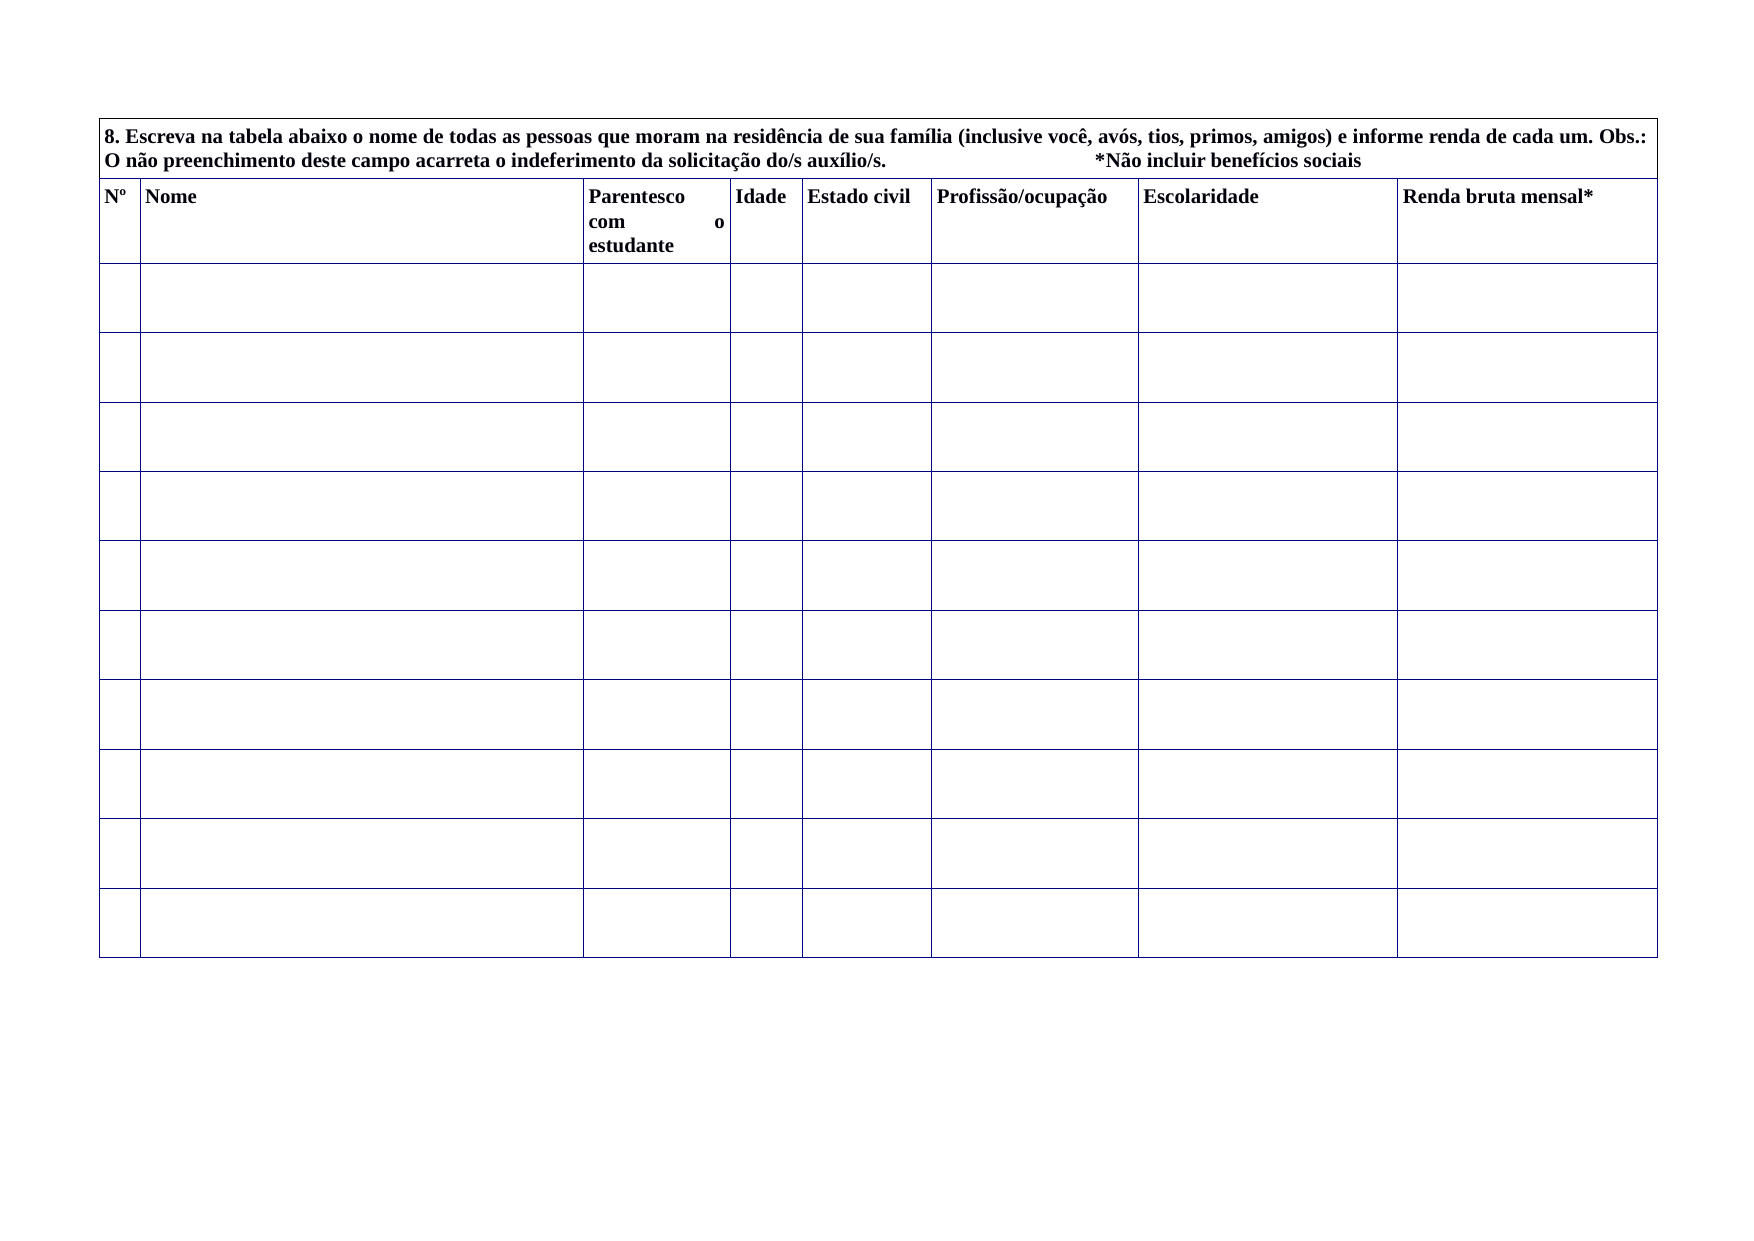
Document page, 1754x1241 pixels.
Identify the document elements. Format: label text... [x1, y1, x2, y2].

table_cell [1398, 333, 1657, 401]
table_cell [731, 680, 802, 749]
table_cell [100, 333, 140, 401]
table_cell [803, 264, 931, 332]
table_cell [1139, 819, 1397, 888]
table_cell [141, 819, 583, 888]
table_cell [803, 611, 931, 679]
table_cell [141, 264, 583, 332]
table_cell [584, 819, 730, 888]
table_cell [100, 819, 140, 888]
table_cell [141, 889, 583, 957]
table_cell [584, 750, 730, 818]
table_cell [932, 819, 1138, 888]
table_cell [141, 403, 583, 471]
table_cell [584, 541, 730, 610]
table_cell [1398, 680, 1657, 749]
table_cell [141, 333, 583, 401]
table_cell [100, 680, 140, 749]
table_cell [584, 333, 730, 401]
table_cell [803, 819, 931, 888]
table_cell [1139, 403, 1397, 471]
table_cell [1139, 264, 1397, 332]
table_cell [731, 333, 802, 401]
table_cell [932, 889, 1138, 957]
table_cell Parentesco com o estudante [584, 179, 730, 262]
table_cell [932, 333, 1138, 401]
table_cell [584, 889, 730, 957]
table_cell [100, 541, 140, 610]
table_cell Escolaridade [1139, 179, 1397, 262]
table_cell [731, 541, 802, 610]
table_cell [141, 750, 583, 818]
table_cell Idade [731, 179, 802, 262]
table_cell [803, 403, 931, 471]
table_header 8. Escreva na tabela abaixo o nome de todas as pessoas que moram na residência de sua família (inclusive você, avós, tios, primos, amigos) e informe renda de cada um. Obs.: O não preenchimento deste campo acarreta o indeferimento da solicitação do/s auxílio/s. *Não incluir benefícios sociais [100, 119, 1657, 178]
table_cell [100, 889, 140, 957]
table_cell [731, 819, 802, 888]
table_cell [731, 611, 802, 679]
table_cell [141, 680, 583, 749]
table_cell [932, 403, 1138, 471]
table_cell Nome [141, 179, 583, 262]
table_cell [100, 750, 140, 818]
table_cell Profissão/ocupação [932, 179, 1138, 262]
table_cell [1139, 333, 1397, 401]
table_cell [932, 680, 1138, 749]
table_cell [1139, 611, 1397, 679]
table_cell [1398, 750, 1657, 818]
table_cell [932, 541, 1138, 610]
table_cell [803, 472, 931, 540]
table_cell [1398, 541, 1657, 610]
table_cell [1139, 680, 1397, 749]
table_cell [932, 611, 1138, 679]
table_cell [100, 403, 140, 471]
table_cell [584, 403, 730, 471]
table_cell [141, 472, 583, 540]
table_cell [803, 680, 931, 749]
table_cell [1139, 541, 1397, 610]
table_cell [803, 541, 931, 610]
table_cell [932, 472, 1138, 540]
table_cell [584, 611, 730, 679]
table_cell [1398, 472, 1657, 540]
table_cell [584, 264, 730, 332]
table_cell [141, 541, 583, 610]
table_cell [803, 889, 931, 957]
table_cell [1398, 403, 1657, 471]
table_cell [1398, 819, 1657, 888]
table_cell [803, 750, 931, 818]
table_cell [731, 264, 802, 332]
table_cell Nº [100, 179, 140, 262]
table_cell [1139, 889, 1397, 957]
table_cell [1398, 889, 1657, 957]
table_cell [584, 680, 730, 749]
table_cell [932, 750, 1138, 818]
table_cell [100, 611, 140, 679]
table_cell [141, 611, 583, 679]
table_cell [731, 750, 802, 818]
table_cell [1398, 264, 1657, 332]
table_cell [731, 403, 802, 471]
table_cell [100, 264, 140, 332]
table_cell [932, 264, 1138, 332]
table_cell [100, 472, 140, 540]
table_cell Estado civil [803, 179, 931, 262]
table_cell Renda bruta mensal* [1398, 179, 1657, 262]
table_cell [731, 472, 802, 540]
table_cell [1139, 750, 1397, 818]
table_cell [1398, 611, 1657, 679]
table_cell [584, 472, 730, 540]
table_cell [803, 333, 931, 401]
table_cell [731, 889, 802, 957]
table_cell [1139, 472, 1397, 540]
